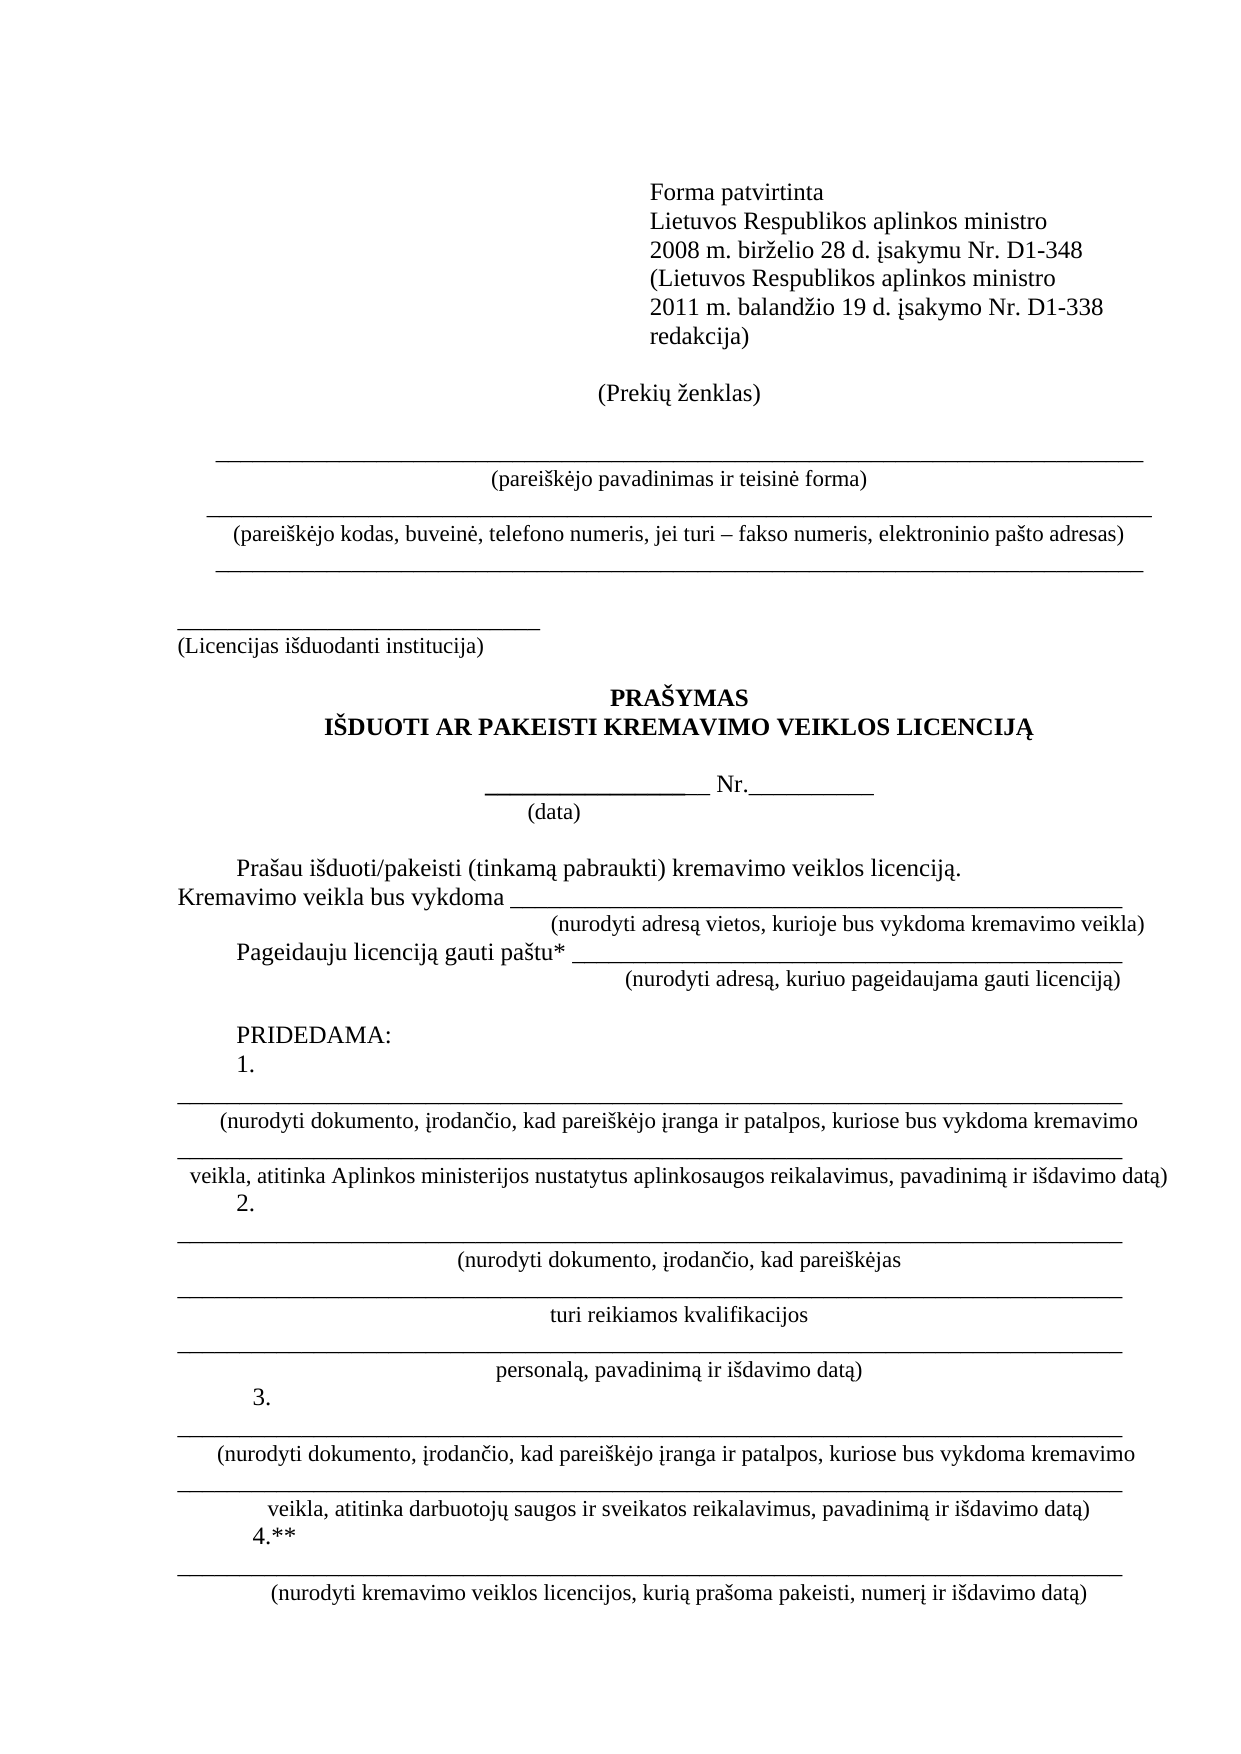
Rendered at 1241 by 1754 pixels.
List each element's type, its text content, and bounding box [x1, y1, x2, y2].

text PRAŠYMAS [177, 683, 1181, 712]
text (Licencijas išduodanti institucija) [177, 632, 1181, 659]
text Lietuvos Respublikos aplinkos ministro [649, 206, 1181, 235]
text __________________ Nr.__________ [177, 769, 1181, 798]
text _ [177, 1550, 1181, 1579]
text (pareiškėjo kodas, buveinė, telefono numeris, jei turi – fakso numeris, elektroninio pašto adresas) [177, 520, 1181, 546]
text 4.** [177, 1521, 1181, 1550]
text _ [177, 1078, 1181, 1107]
text 3. [177, 1382, 1181, 1411]
text _ [177, 491, 1181, 520]
text Kremavimo veikla bus vykdoma [177, 882, 1181, 910]
text Prašau išduoti/pakeisti (tinkamą pabraukti) kremavimo veiklos licenciją. [177, 853, 1181, 882]
text personalą, pavadinimą ir išdavimo datą) [177, 1356, 1181, 1382]
text _ [177, 546, 1181, 575]
text _ [177, 1411, 1181, 1440]
text _ [177, 1133, 1181, 1162]
text 1. [177, 1049, 1181, 1078]
text 2011 m. balandžio 19 d. įsakymo Nr. D1-338 redakcija) [649, 292, 1181, 350]
text turi reikiamos kvalifikacijos [177, 1301, 1181, 1327]
text (nurodyti adresą vietos, kurioje bus vykdoma kremavimo veikla) [515, 910, 1181, 937]
text (Prekių ženklas) [177, 378, 1181, 407]
text _ [177, 1327, 1181, 1356]
text 2008 m. birželio 28 d. įsakymu Nr. D1-348 [649, 235, 1181, 263]
text Forma patvirtinta [649, 177, 1181, 206]
text (nurodyti adresą, kuriuo pageidaujama gauti licenciją) [565, 966, 1181, 992]
text _ [177, 1466, 1181, 1495]
text (nurodyti dokumento, įrodančio, kad pareiškėjo įranga ir patalpos, kuriose bus vykdoma kremavimo [177, 1107, 1181, 1133]
text (nurodyti dokumento, įrodančio, kad pareiškėjo įranga ir patalpos, kuriose bus vykdoma kremavimo [177, 1440, 1181, 1466]
text _ [177, 436, 1181, 465]
text veikla, atitinka darbuotojų saugos ir sveikatos reikalavimus, pavadinimą ir išdavimo datą) [177, 1495, 1181, 1521]
text (nurodyti kremavimo veiklos licencijos, kurią prašoma pakeisti, numerį ir išdavimo datą) [177, 1579, 1181, 1605]
text (nurodyti dokumento, įrodančio, kad pareiškėjas [177, 1246, 1181, 1272]
text (Lietuvos Respublikos aplinkos ministro [649, 263, 1181, 292]
text veikla, atitinka Aplinkos ministerijos nustatytus aplinkosaugos reikalavimus, pavadinimą ir išdavimo datą) [177, 1162, 1181, 1188]
text 2. [177, 1188, 1181, 1217]
text PRIDEDAMA: [177, 1021, 1181, 1049]
text (pareiškėjo pavadinimas ir teisinė forma) [177, 465, 1181, 491]
text _ [177, 1272, 1181, 1301]
text _ [177, 1217, 1181, 1246]
text Pageidauju licenciją gauti paštu* [177, 937, 1181, 966]
text _____________________________ [177, 604, 1181, 632]
text IŠDUOTI AR PAKEISTI KREMAVIMO VEIKLOS LICENCIJĄ [177, 712, 1181, 740]
text (data) [527, 798, 1181, 824]
